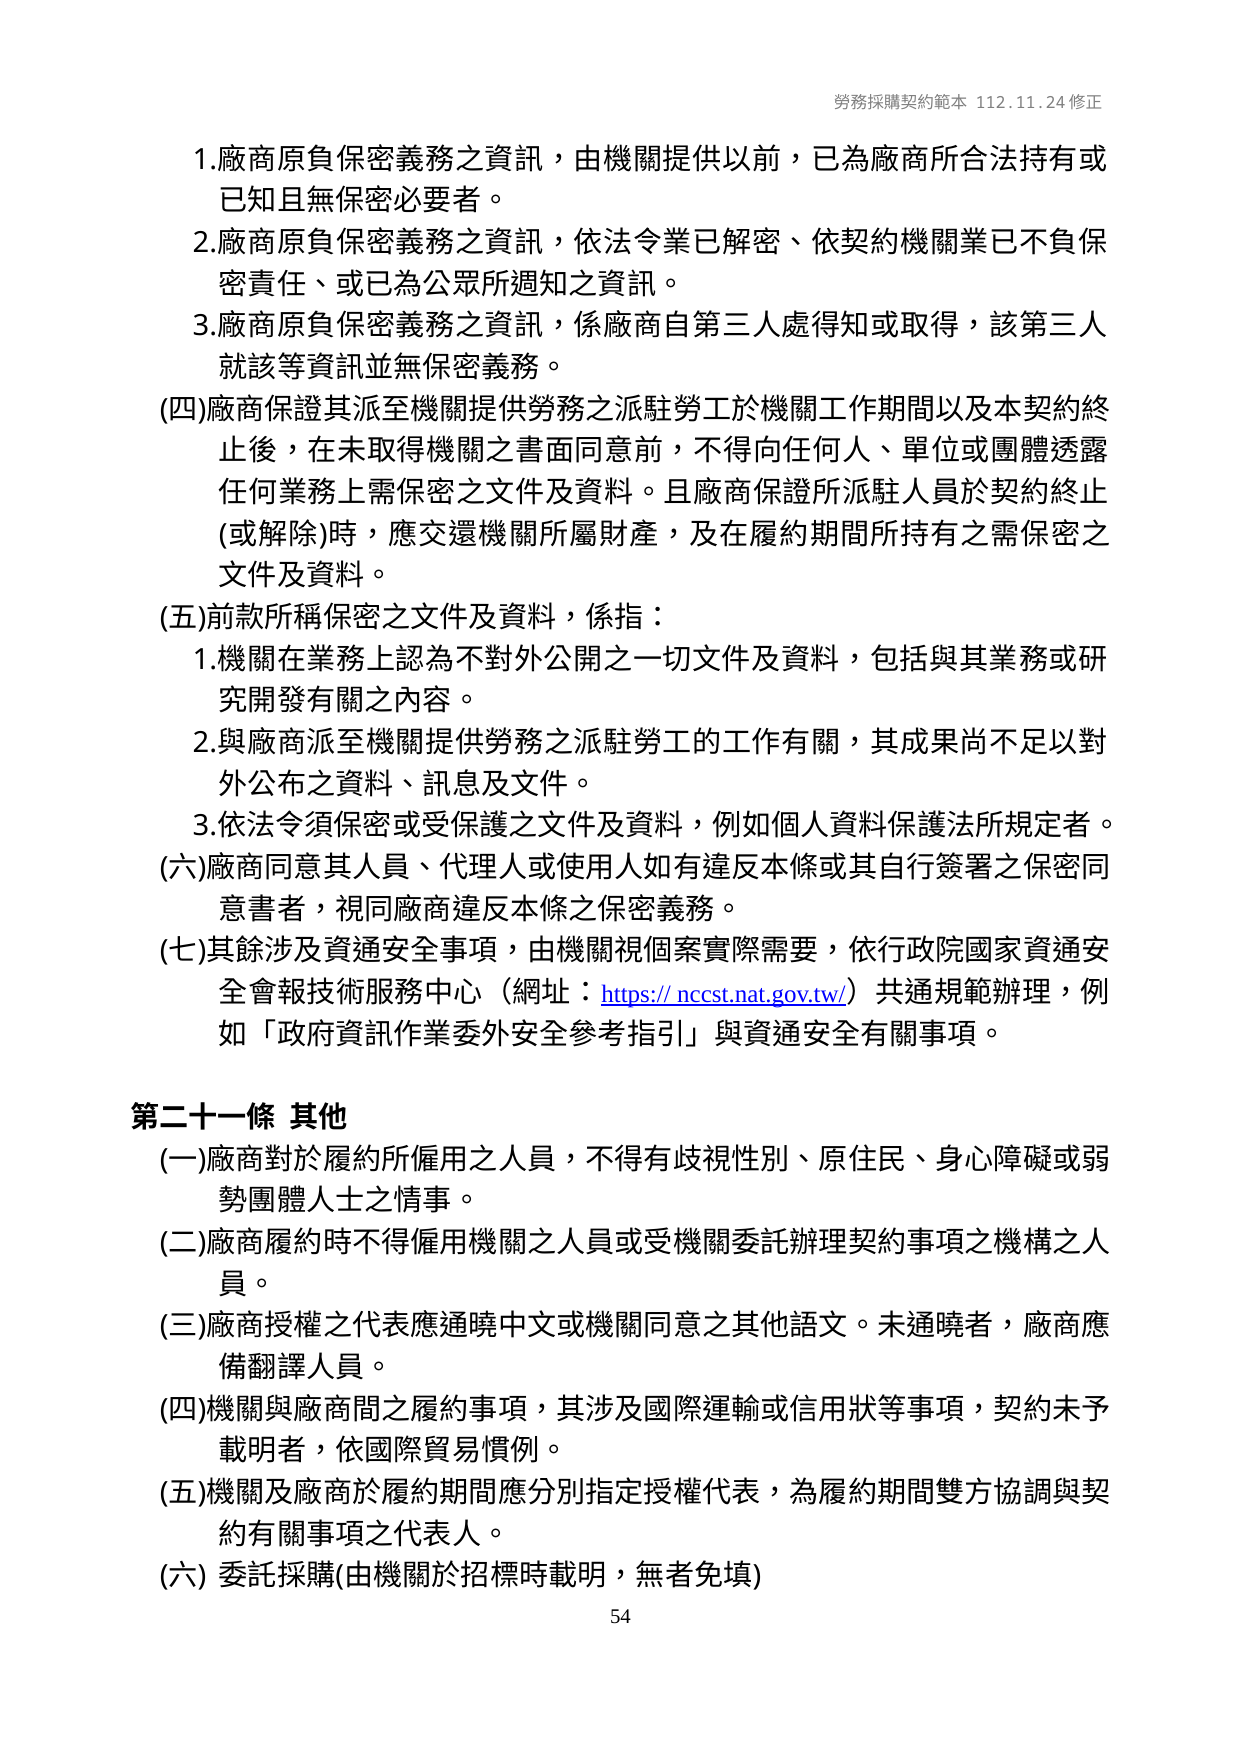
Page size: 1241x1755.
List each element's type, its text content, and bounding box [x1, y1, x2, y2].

text (四)機關與廠商間之履約事項，其涉及國際運輸或信用狀等事項，契約未予載明者，依國際貿易慣例。 [159, 1386, 1110, 1469]
text (六) 委託採購(由機關於招標時載明，無者免填) [159, 1552, 1110, 1594]
text (三)廠商授權之代表應通曉中文或機關同意之其他語文。未通曉者，廠商應備翻譯人員。 [159, 1302, 1110, 1386]
text (四)廠商保證其派至機關提供勞務之派駐勞工於機關工作期間以及本契約終止後，在未取得機關之書面同意前，不得向任何人、單位或團體透露任何業務上需保密之文件及資料。且廠商保證所派駐人員於契約終止(或解除)時，應交還機關所屬財產，及在履約期間所持有之需保密之文件及資料。 [159, 386, 1110, 594]
text (一)廠商對於履約所僱用之人員，不得有歧視性別、原住民、身心障礙或弱勢團體人士之情事。 [159, 1136, 1110, 1219]
text 2.與廠商派至機關提供勞務之派駐勞工的工作有關，其成果尚不足以對外公布之資料、訊息及文件。 [192, 719, 1110, 802]
text 2.廠商原負保密義務之資訊，依法令業已解密、依契約機關業已不負保密責任、或已為公眾所週知之資訊。 [192, 219, 1110, 302]
text (五)前款所稱保密之文件及資料，係指： [159, 594, 1110, 636]
text (七)其餘涉及資通安全事項，由機關視個案實際需要，依行政院國家資通安全會報技術服務中心（網址：https:// nccst.nat.gov.tw/）共通規範辦理，例如「政府資訊作業委外安全參考指引」與資通安全有關事項。 [159, 927, 1110, 1052]
text (五)機關及廠商於履約期間應分別指定授權代表，為履約期間雙方協調與契約有關事項之代表人。 [159, 1469, 1110, 1552]
text 3.依法令須保密或受保護之文件及資料，例如個人資料保護法所規定者。 [192, 802, 1110, 844]
text (二)廠商履約時不得僱用機關之人員或受機關委託辦理契約事項之機構之人員。 [159, 1219, 1110, 1302]
text (六)廠商同意其人員、代理人或使用人如有違反本條或其自行簽署之保密同意書者，視同廠商違反本條之保密義務。 [159, 844, 1110, 927]
text 1.廠商原負保密義務之資訊，由機關提供以前，已為廠商所合法持有或已知且無保密必要者。 [192, 136, 1110, 219]
text 第二十一條 其他 [130, 1094, 1110, 1136]
text 3.廠商原負保密義務之資訊，係廠商自第三人處得知或取得，該第三人就該等資訊並無保密義務。 [192, 302, 1110, 386]
text 1.機關在業務上認為不對外公開之一切文件及資料，包括與其業務或研究開發有關之內容。 [192, 636, 1110, 719]
